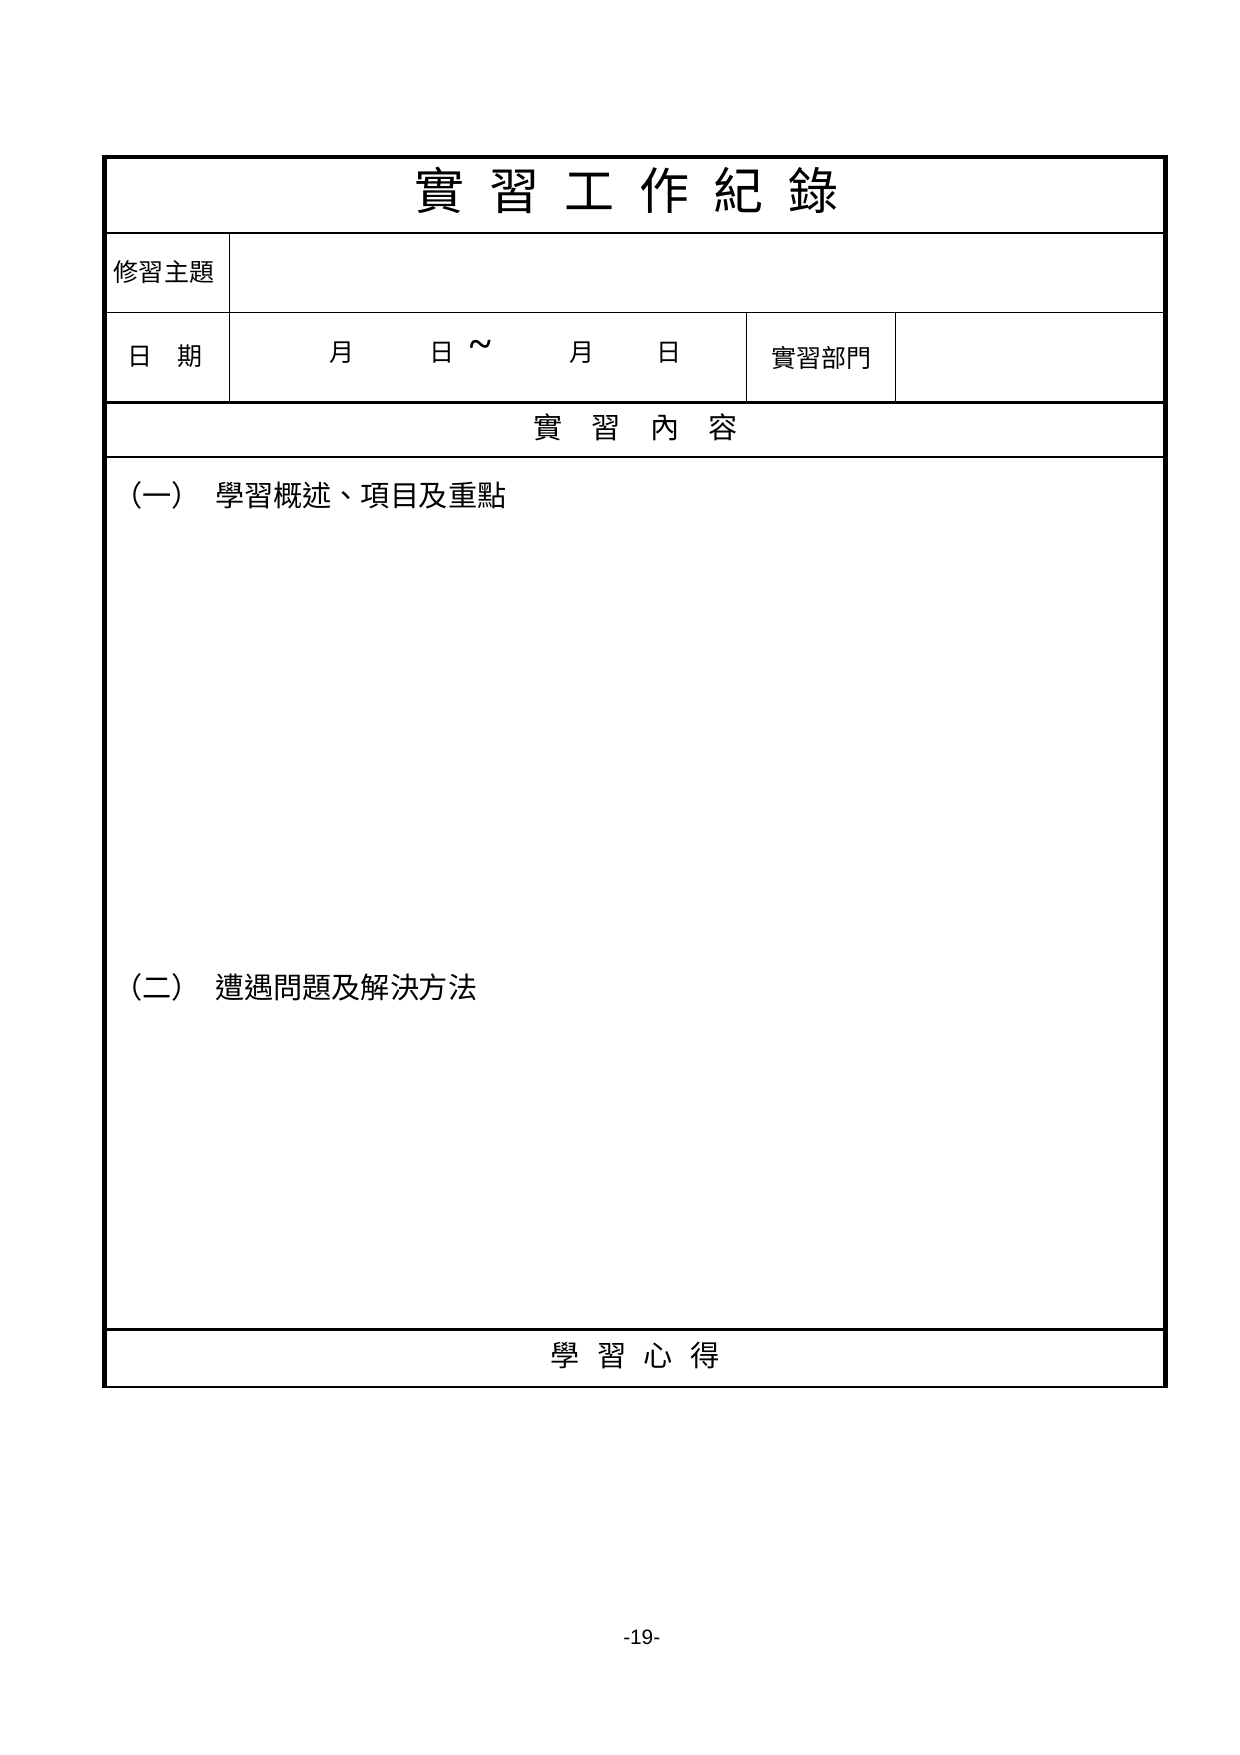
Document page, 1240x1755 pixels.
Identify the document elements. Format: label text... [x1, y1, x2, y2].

table_cell 實習部門 [747, 313, 895, 401]
table_cell 實 習 內 容 [107, 404, 1163, 456]
table_cell 學 習 心 得 [107, 1331, 1163, 1386]
table_cell （一） 學習概述、項目及重點 （二） 遭遇問題及解決方法 [107, 458, 1163, 1328]
table_cell 月 日 ~ 月 日 [230, 313, 746, 401]
table_cell 日 期 [107, 313, 229, 401]
table_cell 修習主題 [107, 234, 229, 312]
table_cell [230, 234, 1163, 312]
table_cell [896, 313, 1163, 401]
table_header 實 習 工 作 紀 錄 [107, 159, 1163, 232]
